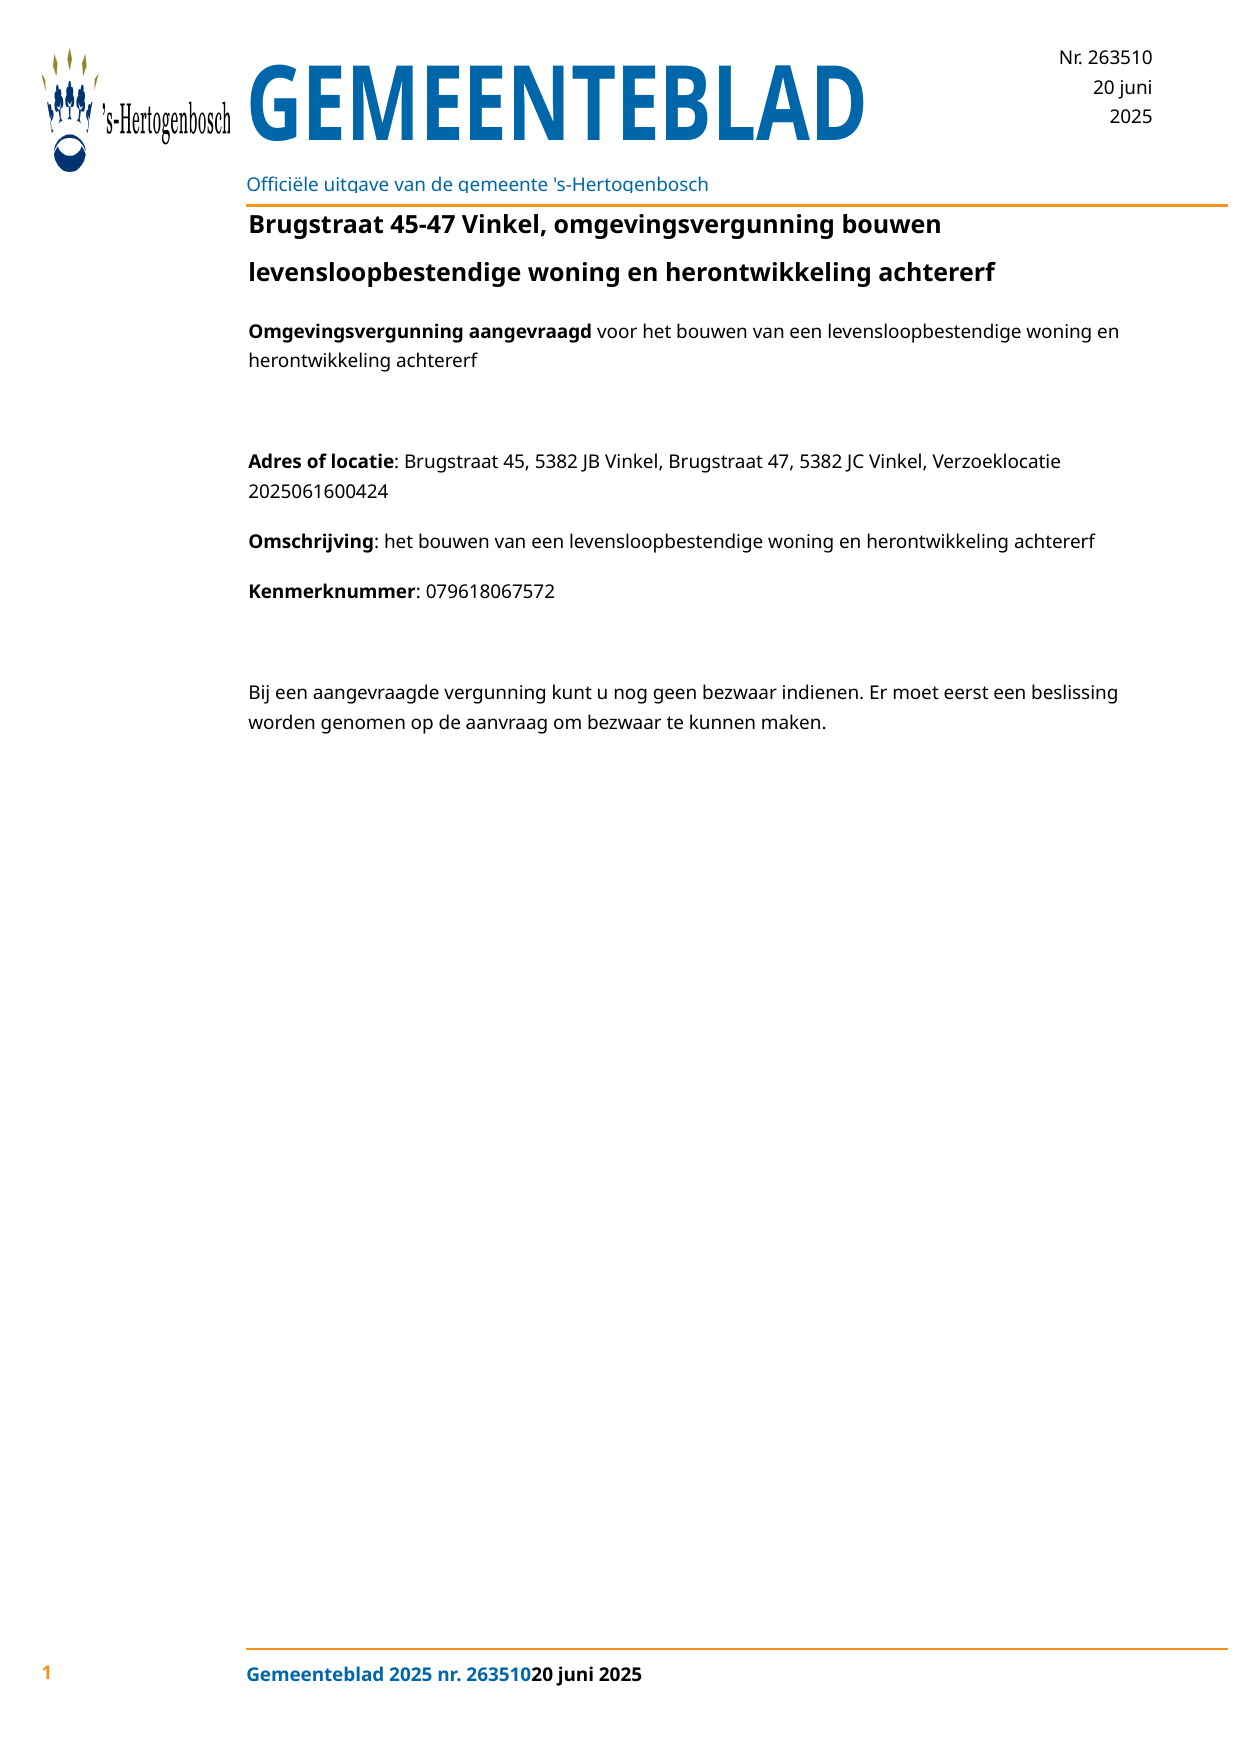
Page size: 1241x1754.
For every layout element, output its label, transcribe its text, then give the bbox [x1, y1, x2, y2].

text Omschrijving: het bouwen van een levensloopbestendige woning en herontwikkeling achtererf [248, 528, 1152, 554]
text Bij een aangevraagde vergunning kunt u nog geen bezwaar indienen. Er moet eerst een beslissing worden genomen op de aanvraag om bezwaar te kunnen maken. [248, 679, 1152, 735]
text Kenmerknummer: 079618067572 [248, 579, 1152, 604]
picture [41, 47, 231, 172]
text Adres of locatie: Brugstraat 45, 5382 JB Vinkel, Brugstraat 47, 5382 JC Vinkel, Verzoeklocatie 2025061600424 [248, 448, 1152, 504]
text Omgevingsvergunning aangevraagd voor het bouwen van een levensloopbestendige woning en herontwikkeling achtererf [248, 318, 1152, 373]
text Brugstraat 45-47 Vinkel, omgevingsvergunning bouwen levensloopbestendige woning en herontwikkeling achtererf [248, 207, 1152, 288]
